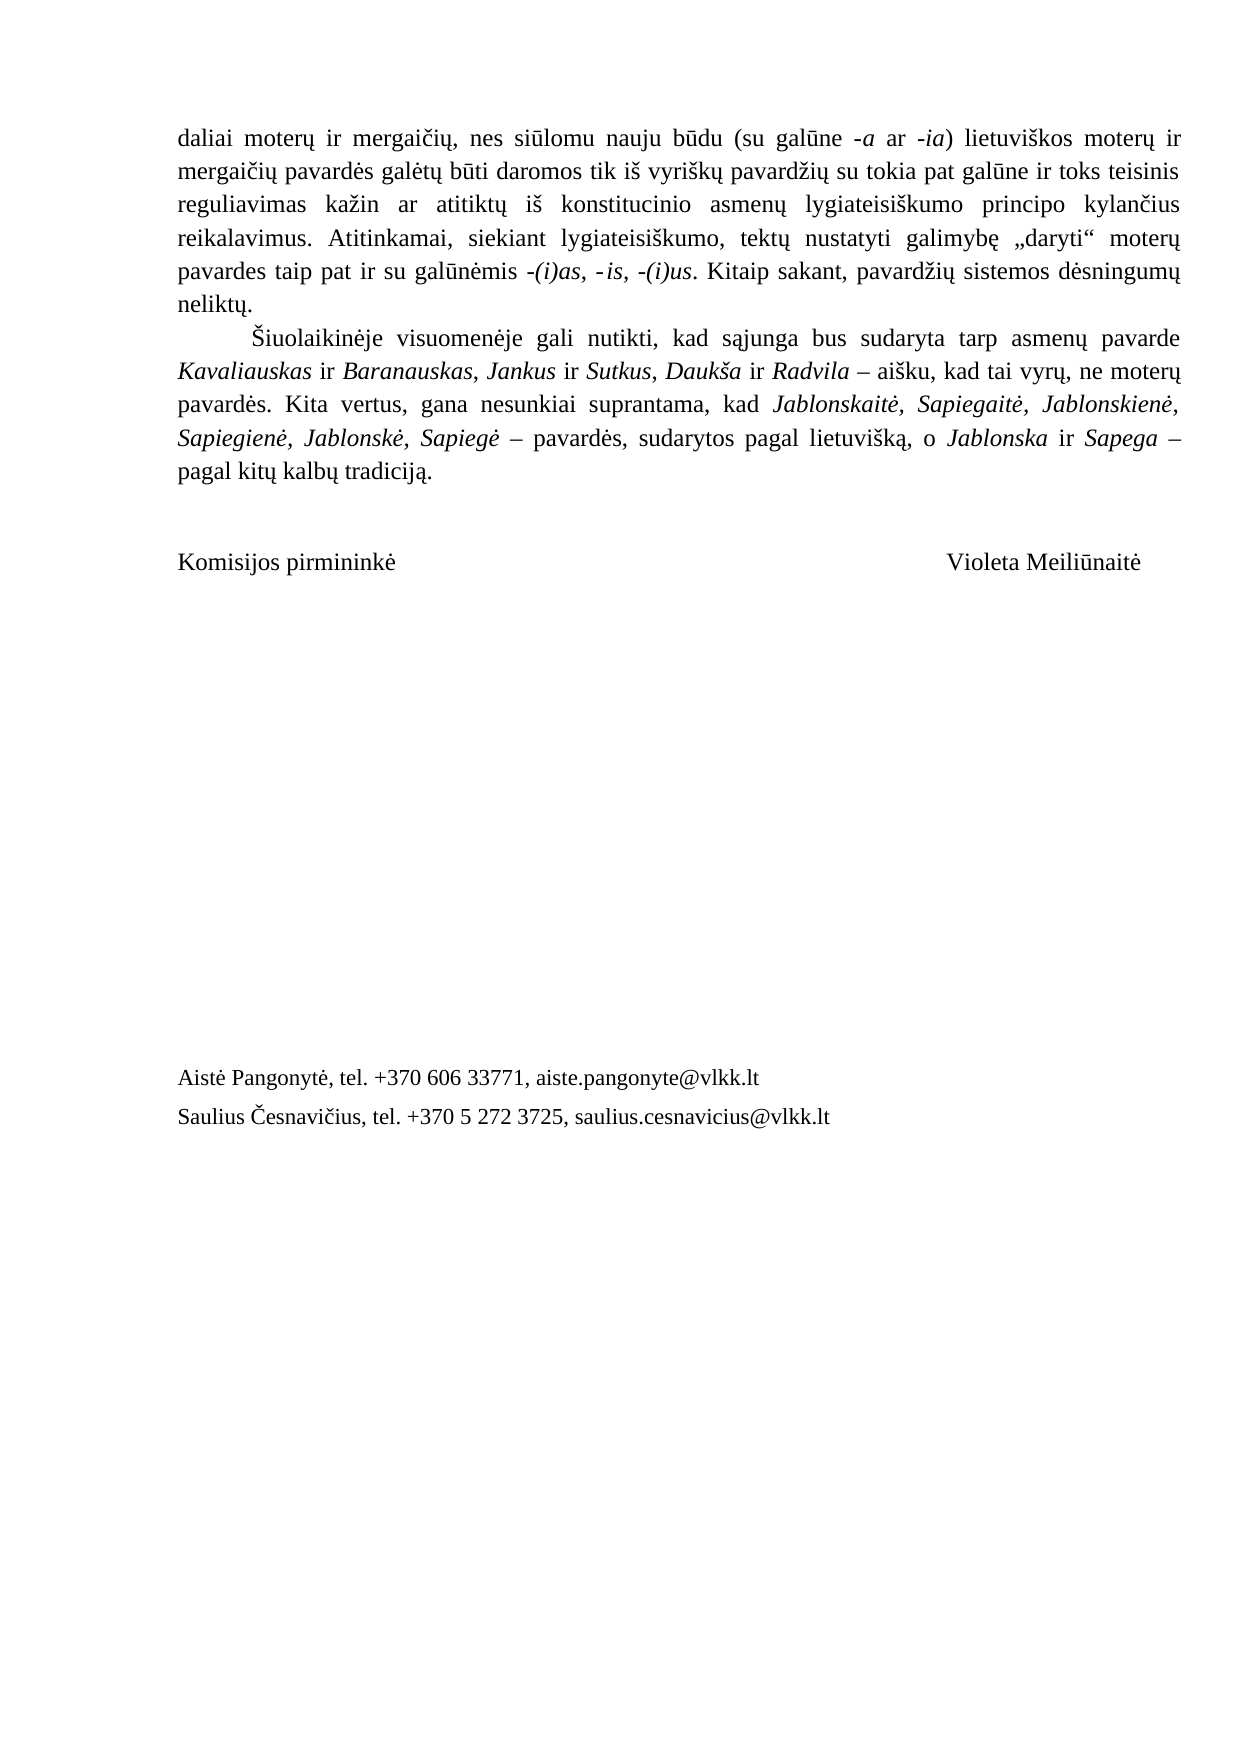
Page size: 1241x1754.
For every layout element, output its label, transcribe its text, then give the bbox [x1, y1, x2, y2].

text daliai moterų ir mergaičių, nes siūlomu nauju būdu (su galūne -a ar -ia) lietuviškos moterų ir mergaičių pavardės galėtų būti daromos tik iš vyriškų pavardžių su tokia pat galūne ir toks teisinis reguliavimas kažin ar atitiktų iš konstitucinio asmenų lygiateisiškumo principo kylančius reikalavimus. Atitinkamai, siekiant lygiateisiškumo, tektų nustatyti galimybę „daryti“ moterų pavardes taip pat ir su galūnėmis -(i)as, ‑is, -(i)us. Kitaip sakant, pavardžių sistemos dėsningumų neliktų. [177, 118, 1181, 318]
text Saulius Česnavičius, tel. +370 5 272 3725, saulius.cesnavicius@vlkk.lt [177, 1103, 1181, 1129]
text Komisijos pirmininkė Violeta Meiliūnaitė [177, 547, 1181, 576]
text Aistė Pangonytė, tel. +370 606 33771, aiste.pangonyte@vlkk.lt [177, 1064, 1181, 1091]
text Šiuolaikinėje visuomenėje gali nutikti, kad sąjunga bus sudaryta tarp asmenų pavarde Kavaliauskas ir Baranauskas, Jankus ir Sutkus, Daukša ir Radvila – aišku, kad tai vyrų, ne moterų pavardės. Kita vertus, gana nesunkiai suprantama, kad Jablonskaitė, Sapiegaitė, Jablonskienė, Sapiegienė, Jablonskė, Sapiegė – pavardės, sudarytos pagal lietuvišką, o Jablonska ir Sapega – pagal kitų kalbų tradiciją. [177, 318, 1181, 485]
